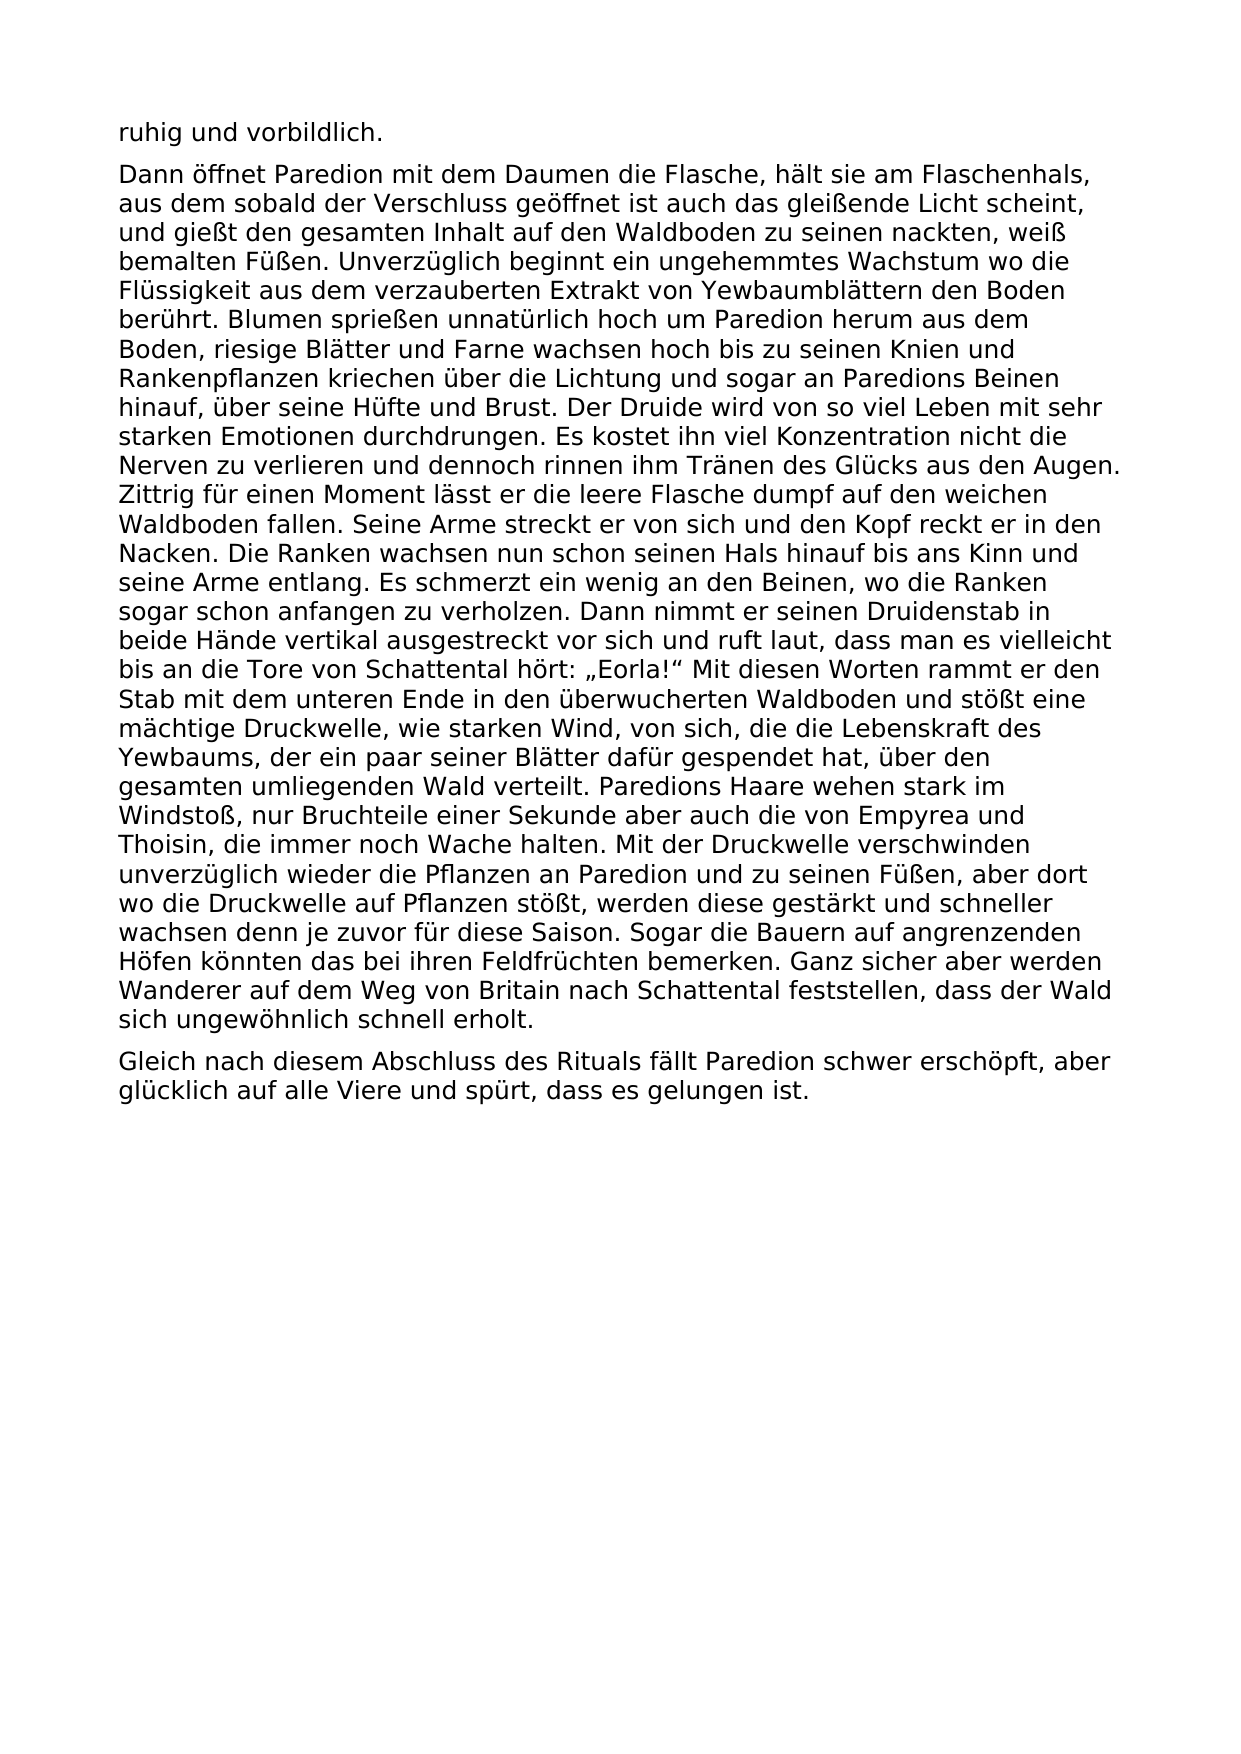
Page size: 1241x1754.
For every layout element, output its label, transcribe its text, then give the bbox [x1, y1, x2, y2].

text Gleich nach diesem Abschluss des Rituals fällt Paredion schwer erschöpft, aber glücklich auf alle Viere und spürt, dass es gelungen ist. [118, 1047, 1122, 1106]
text ruhig und vorbildlich. [118, 118, 1122, 147]
text Dann öffnet Paredion mit dem Daumen die Flasche, hält sie am Flaschenhals, aus dem sobald der Verschluss geöffnet ist auch das gleißende Licht scheint, und gießt den gesamten Inhalt auf den Waldboden zu seinen nackten, weiß bemalten Füßen. Unverzüglich beginnt ein ungehemmtes Wachstum wo die Flüssigkeit aus dem verzauberten Extrakt von Yewbaumblättern den Boden berührt. Blumen sprießen unnatürlich hoch um Paredion herum aus dem Boden, riesige Blätter und Farne wachsen hoch bis zu seinen Knien und Rankenpflanzen kriechen über die Lichtung und sogar an Paredions Beinen hinauf, über seine Hüfte und Brust. Der Druide wird von so viel Leben mit sehr starken Emotionen durchdrungen. Es kostet ihn viel Konzentration nicht die Nerven zu verlieren und dennoch rinnen ihm Tränen des Glücks aus den Augen. Zittrig für einen Moment lässt er die leere Flasche dumpf auf den weichen Waldboden fallen. Seine Arme streckt er von sich und den Kopf reckt er in den Nacken. Die Ranken wachsen nun schon seinen Hals hinauf bis ans Kinn und seine Arme entlang. Es schmerzt ein wenig an den Beinen, wo die Ranken sogar schon anfangen zu verholzen. Dann nimmt er seinen Druidenstab in beide Hände vertikal ausgestreckt vor sich und ruft laut, dass man es vielleicht bis an die Tore von Schattental hört: „Eorla!“ Mit diesen Worten rammt er den Stab mit dem unteren Ende in den überwucherten Waldboden und stößt eine mächtige Druckwelle, wie starken Wind, von sich, die die Lebenskraft des Yewbaums, der ein paar seiner Blätter dafür gespendet hat, über den gesamten umliegenden Wald verteilt. Paredions Haare wehen stark im Windstoß, nur Bruchteile einer Sekunde aber auch die von Empyrea und Thoisin, die immer noch Wache halten. Mit der Druckwelle verschwinden unverzüglich wieder die Pflanzen an Paredion und zu seinen Füßen, aber dort wo die Druckwelle auf Pflanzen stößt, werden diese gestärkt und schneller wachsen denn je zuvor für diese Saison. Sogar die Bauern auf angrenzenden Höfen könnten das bei ihren Feldfrüchten bemerken. Ganz sicher aber werden Wanderer auf dem Weg von Britain nach Schattental feststellen, dass der Wald sich ungewöhnlich schnell erholt. [118, 160, 1122, 1035]
